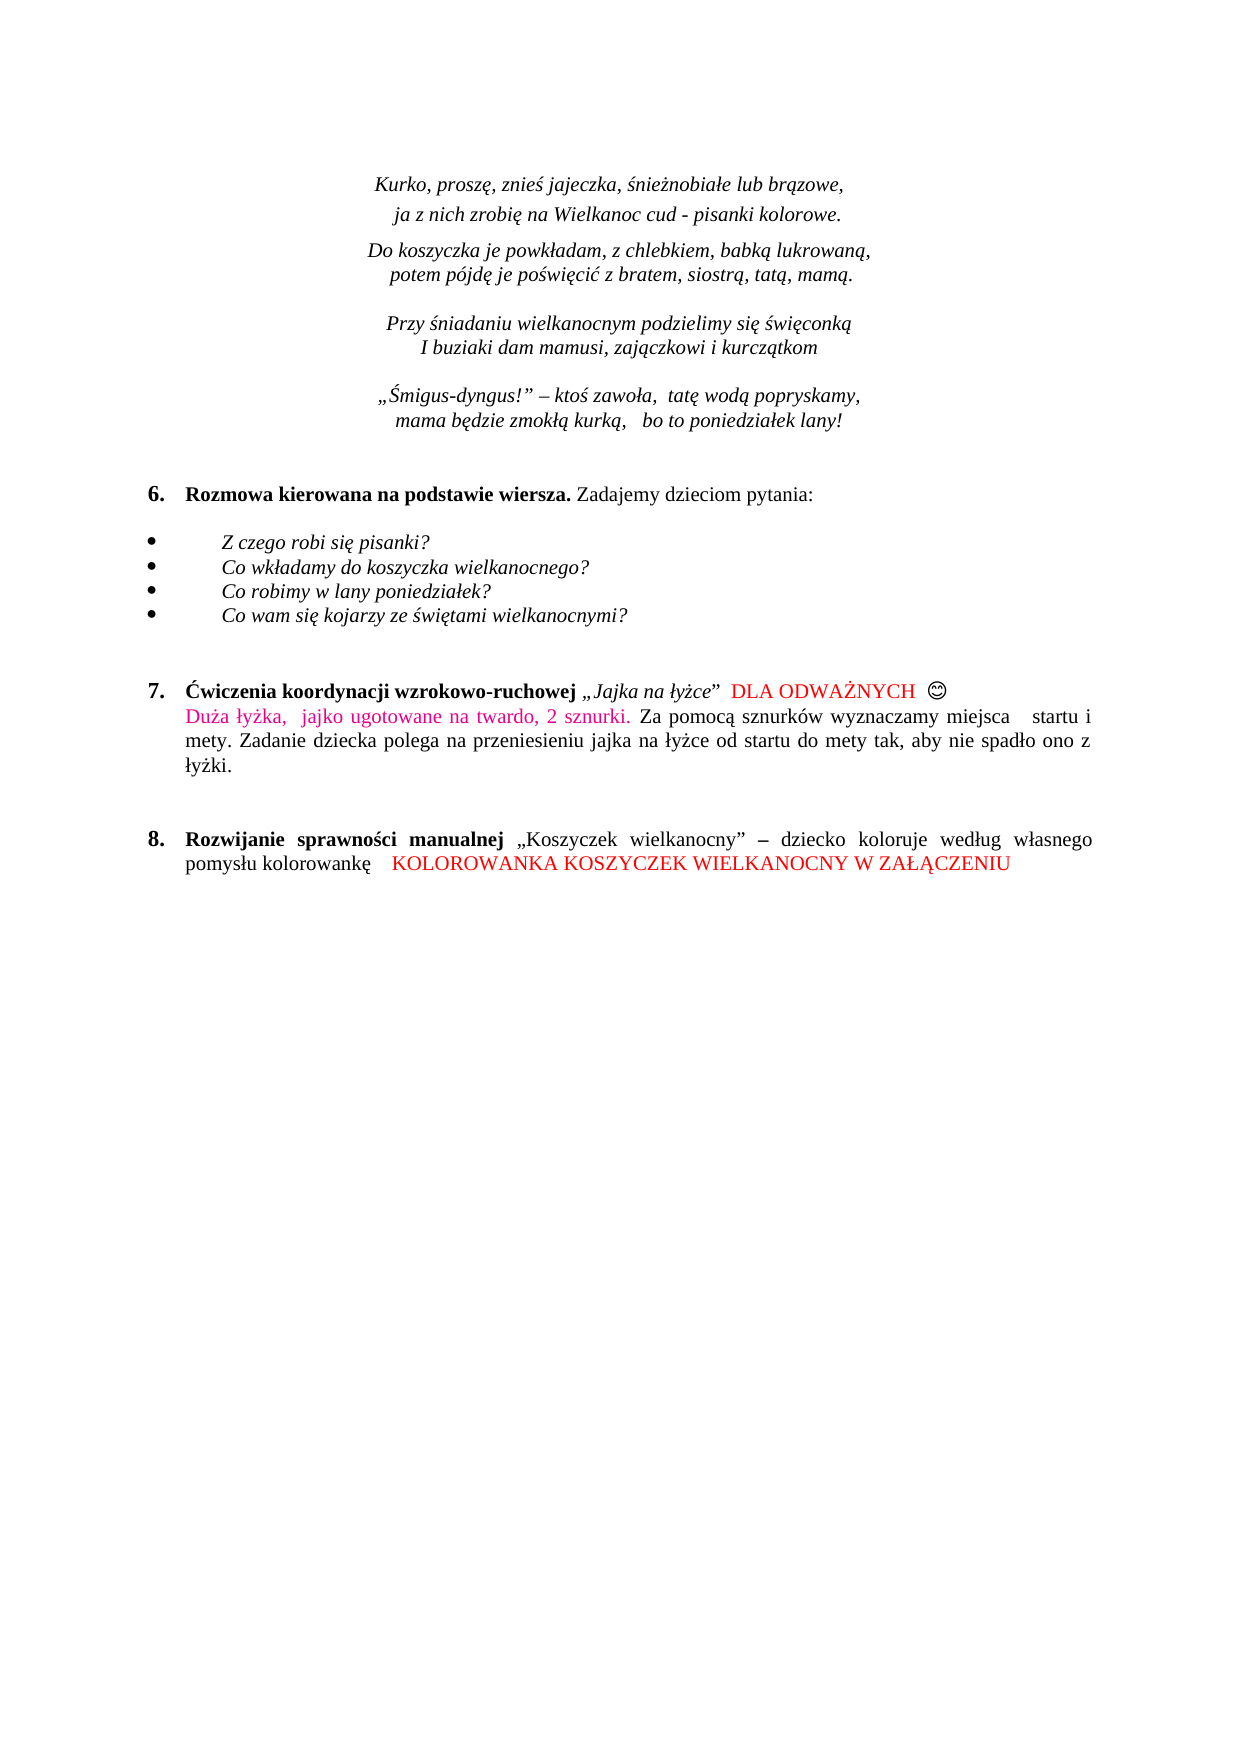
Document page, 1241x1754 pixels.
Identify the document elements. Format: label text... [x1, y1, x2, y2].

text Kurko, proszę, znieś jajeczka, śnieżnobiałe lub brązowe, [148, 172, 984, 196]
text Przy śniadaniu wielkanocnym podzielimy się święconką [148, 311, 1093, 334]
list Rozwijanie sprawności manualnej „Koszyczek wielkanocny” – dziecko koloruje według własnego pomysłu kolorowankę KOLOROWANKA KOSZYCZEK WIELKANOCNY W ZAŁĄCZENIU [148, 825, 1093, 875]
list Z czego robi się pisanki? [148, 530, 1093, 555]
text mama będzie zmokłą kurką, bo to poniedziałek lany! [148, 408, 1093, 432]
list Rozmowa kierowana na podstawie wiersza. Zadajemy dzieciom pytania: [148, 480, 1093, 506]
text Duża łyżka, jajko ugotowane na twardo, 2 sznurki. Za pomocą sznurków wyznaczamy miejsca startu i mety. Zadanie dziecka polega na przeniesieniu jajka na łyżce od startu do mety tak, aby nie spadło ono z łyżki. [185, 704, 1093, 777]
text „Śmigus-dyngus!” – ktoś zawoła, tatę wodą popryskamy, [148, 383, 1093, 407]
list Co wkładamy do koszyczka wielkanocnego? [148, 555, 1093, 579]
list Ćwiczenia koordynacji wzrokowo-ruchowej „Jajka na łyżce” DLA ODWAŻNYCH 😊 [148, 676, 1093, 704]
list Co wam się kojarzy ze świętami wielkanocnymi? [148, 603, 1093, 628]
text potem pójdę je poświęcić z bratem, siostrą, tatą, mamą. [148, 262, 1093, 286]
text ja z nich zrobię na Wielkanoc cud - pisanki kolorowe. [148, 202, 976, 226]
list Co robimy w lany poniedziałek? [148, 579, 1093, 603]
text Do koszyczka je powkładam, z chlebkiem, babką lukrowaną, [148, 238, 1093, 262]
text I buziaki dam mamusi, zajączkowi i kurczątkom [148, 334, 1093, 359]
